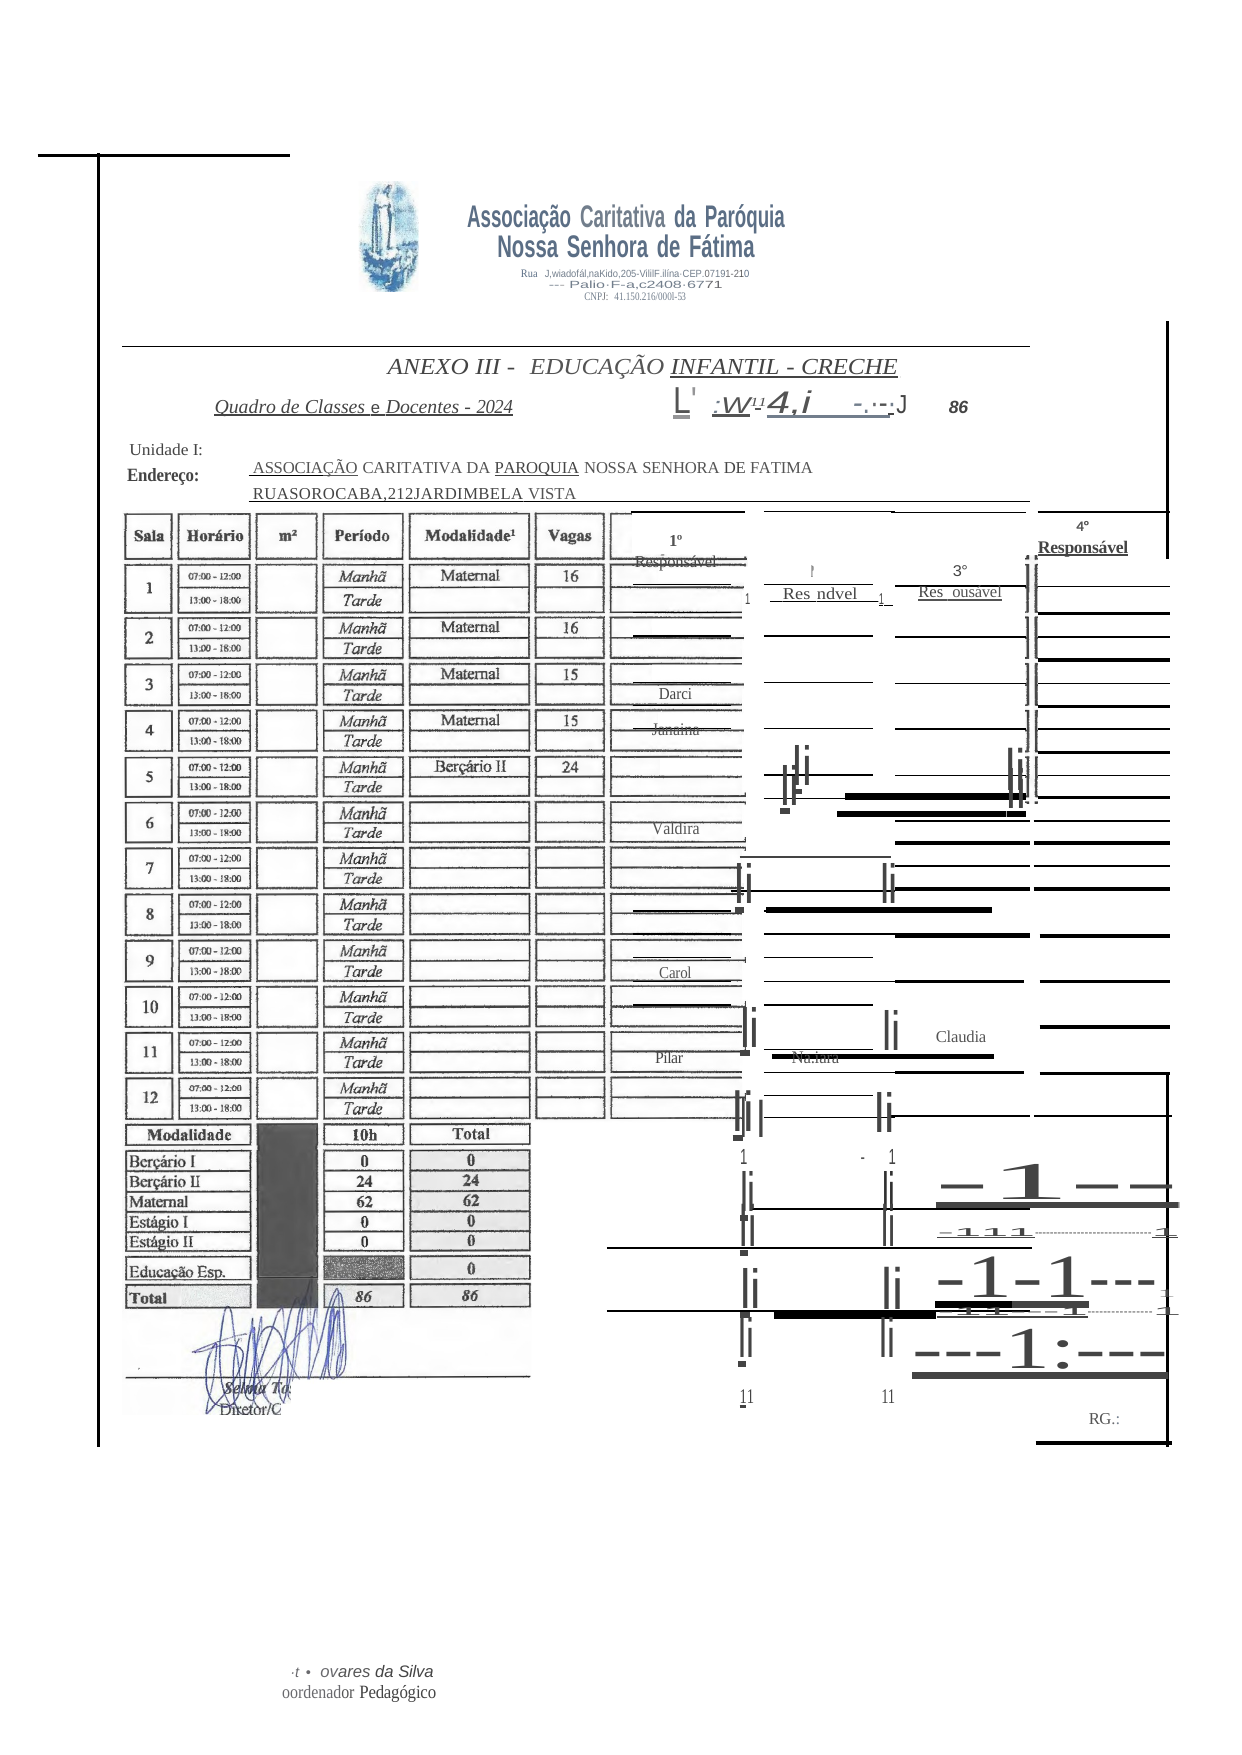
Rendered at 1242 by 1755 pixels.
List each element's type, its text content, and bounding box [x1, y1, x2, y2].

text Claudia [936, 1027, 1212, 1046]
text li li -1-1 1 [748, 1253, 1166, 1308]
text Carol li li [748, 924, 1212, 992]
text Pilar li Na.iara li [100, 1009, 122, 1077]
text li li [100, 1308, 122, 1370]
text li li [748, 1312, 895, 1370]
text Darci li li Janaina li li Valdira li li [748, 608, 1026, 890]
subtitle 1 - 1 [748, 1149, 896, 1168]
text [1169, 484, 1212, 503]
text -11---1 1 [1169, 1308, 1212, 1317]
text Quadro de Classes e Docentes - 2024 L' :W114,i -.·-·J 86 [214, 379, 1166, 422]
text -111 1 [937, 1228, 1166, 1238]
text -11---1 1 [937, 1308, 1166, 1317]
text Associação Caritativa da Paróquia Nossa Senhora de Fátima [439, 203, 813, 264]
text li li [748, 1249, 896, 1253]
text ---1:--- [912, 1317, 1166, 1372]
text ANEXO III - EDUCAÇÃO INFANTIL - CRECHE [100, 354, 1166, 379]
text [1169, 379, 1212, 422]
text li li [748, 1222, 896, 1247]
text RUASOROCABA,212JARDIMBELA VISTA [248, 484, 1166, 503]
text 11 11 [748, 1384, 895, 1408]
text Pilar li Na.iara li [748, 1009, 895, 1077]
text --- Palio·F-a,c2408·6771 [419, 280, 1212, 290]
text 1 Res ndvel 1 [748, 583, 895, 604]
subtitle -1-- [936, 1149, 1166, 1202]
text Darci li li Janaina li li Valdira li li [748, 891, 1026, 915]
text ASSOCIAÇÃO CARITATIVA DA PAROQUIA NOSSA SENHORA DE FATIMA [248, 458, 1166, 477]
subtitle 1 - 1 [100, 1149, 122, 1168]
text ·t • ovares da Silva [290, 1661, 437, 1681]
text li li -1-1 1 [1169, 1253, 1212, 1308]
text [100, 280, 358, 290]
text Unidade I: [129, 440, 203, 459]
text 3° [899, 561, 1022, 579]
text oordenador Pedagógico [282, 1681, 437, 1703]
text Pilar li Na.iara li [37, 1009, 97, 1077]
subtitle 1 - 1 [37, 1149, 97, 1168]
text Res ousável [899, 587, 1021, 601]
text li li [37, 1308, 97, 1370]
subtitle li li [886, 1210, 896, 1222]
text [58, 290, 97, 303]
text RG.: [441, 1408, 1120, 1428]
text [1169, 1317, 1212, 1382]
text 11 11 [100, 1384, 122, 1408]
text Endereço: [127, 464, 203, 485]
subtitle -1-- [1169, 1149, 1212, 1211]
text 11 11 [37, 1384, 97, 1408]
text l I [748, 1092, 896, 1149]
text CNPJ: 41.150.216/000l-53 [100, 290, 1212, 303]
subtitle li li [748, 1169, 896, 1222]
text -111 1 [1169, 1228, 1212, 1238]
text [100, 267, 358, 280]
text lº [748, 562, 895, 581]
text Rua J,wiadofál,naKido,205-VililF.ilína·CEP.07191-210 [419, 267, 1212, 280]
